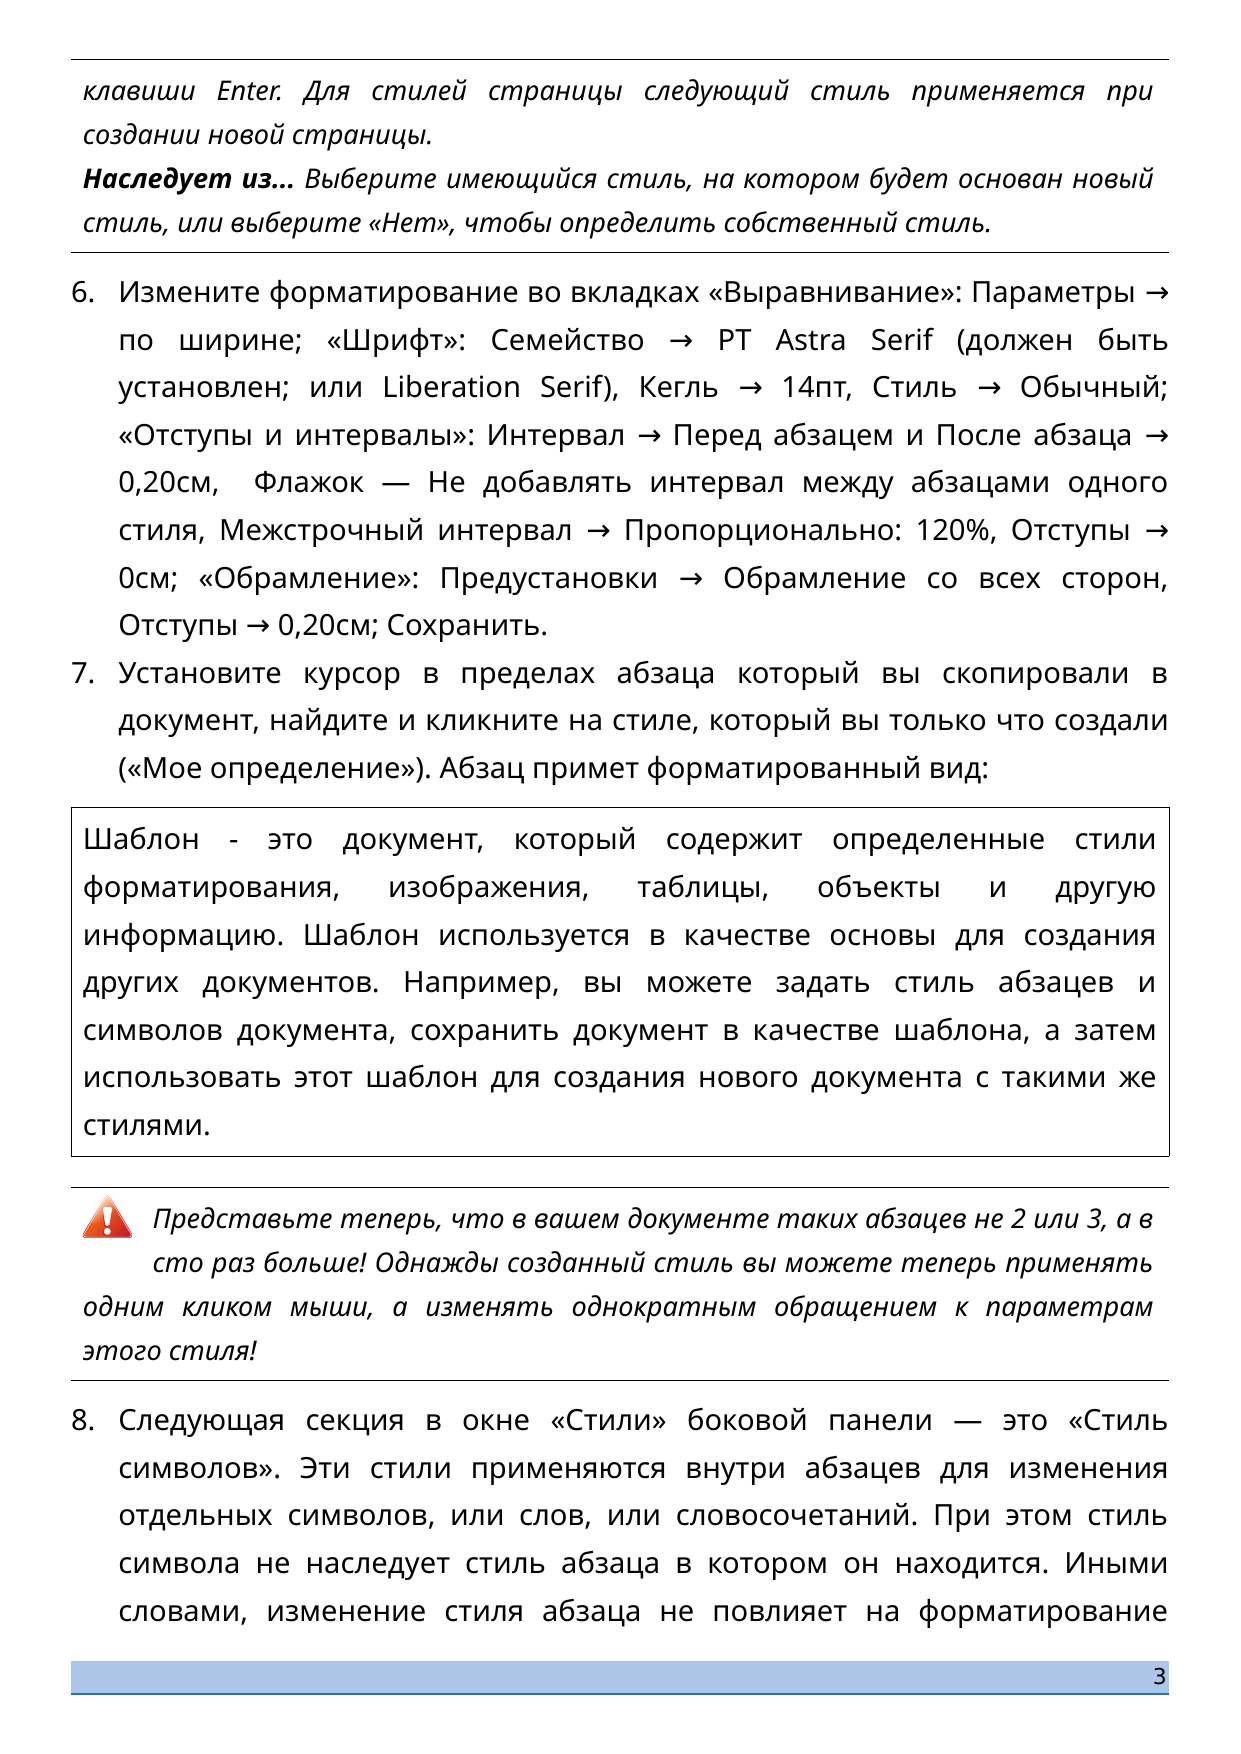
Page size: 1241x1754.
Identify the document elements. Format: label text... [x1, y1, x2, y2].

text клавиши Enter. Для стилей страницы следующий стиль применяется при создании новой страницы. [71, 60, 1169, 147]
list Следующая секция в окне «Стили» боковой панели — это «Стиль символов». Эти стили применяются внутри абзацев для изменения отдельных символов, или слов, или словосочетаний. При этом стиль символа не наследует стиль абзаца в котором он находится. Иными словами, изменение стиля абзаца не повлияет на форматирование [71, 1399, 1169, 1629]
text Наследует из... Выберите имеющийся стиль, на котором будет основан новый стиль, или выберите «Нет», чтобы определить собственный стиль. [71, 147, 1169, 252]
list Измените форматирование во вкладках «Выравнивание»: Параметры → по ширине; «Шрифт»: Семейство → PT Astra Serif (должен быть установлен; или Liberation Serif), Кегль → 14пт, Стиль → Обычный; «Отступы и интервалы»: Интервал → Перед абзацем и После абзаца → 0,20см, Флажок — Не добавлять интервал между абзацами одного стиля, Межстрочный интервал → Пропорционально: 120%, Отступы → 0см; «Обрамление»: Предустановки → Обрамление со всех сторон, Отступы → 0,20см; Сохранить. [71, 271, 1169, 644]
text Шаблон - это документ, который содержит определенные стили форматирования, изображения, таблицы, объекты и другую информацию. Шаблон используется в качестве основы для создания других документов. Например, вы можете задать стиль абзацев и символов документа, сохранить документ в качестве шаблона, а затем использовать этот шаблон для создания нового документа с такими же стилями. [72, 808, 1169, 1156]
text Представьте теперь, что в вашем документе таких абзацев не 2 или 3, а в сто раз больше! Однажды созданный стиль вы можете теперь применять одним кликом мыши, а изменять однократным обращением к параметрам этого стиля! [71, 1188, 1169, 1380]
list Установите курсор в пределах абзаца который вы скопировали в документ, найдите и кликните на стиле, который вы только что создали («Мое определение»). Абзац примет форматированный вид: [71, 652, 1169, 787]
